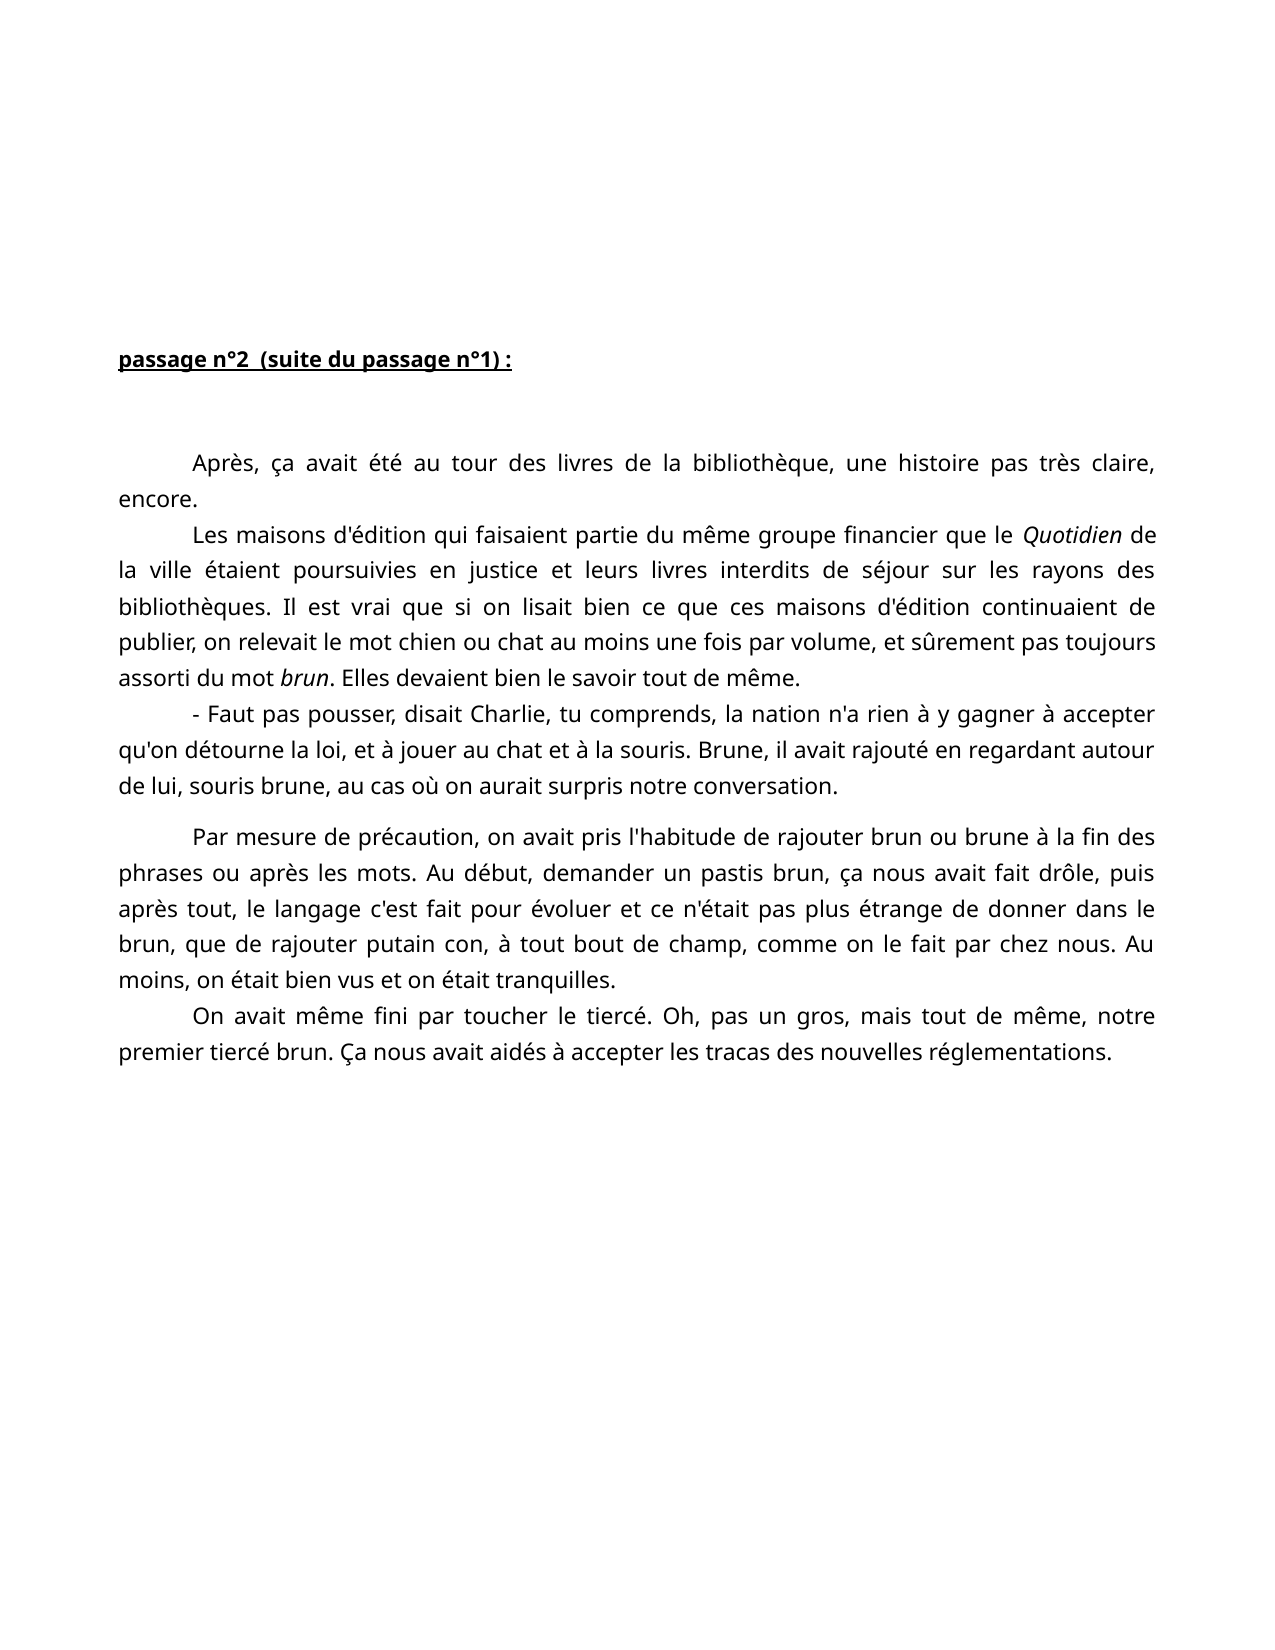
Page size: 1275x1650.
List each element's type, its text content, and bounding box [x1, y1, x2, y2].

text Après, ça avait été au tour des livres de la bibliothèque, une histoire pas très claire, encore. [118, 447, 1157, 514]
text - Faut pas pousser, disait Charlie, tu comprends, la nation n'a rien à y gagner à accepter qu'on détourne la loi, et à jouer au chat et à la souris. Brune, il avait rajouté en regardant autour de lui, souris brune, au cas où on aurait surpris notre conversation. [118, 698, 1157, 801]
text Les maisons d'édition qui faisaient partie du même groupe financier que le Quotidien de la ville étaient poursuivies en justice et leurs livres interdits de séjour sur les rayons des bibliothèques. Il est vrai que si on lisait bien ce que ces maisons d'édition continuaient de publier, on relevait le mot chien ou chat au moins une fois par volume, et sûrement pas toujours assorti du mot brun. Elles devaient bien le savoir tout de même. [118, 518, 1157, 693]
text On avait même fini par toucher le tiercé. Oh, pas un gros, mais tout de même, notre premier tiercé brun. Ça nous avait aidés à accepter les tracas des nouvelles réglementations. [118, 1000, 1157, 1067]
text Par mesure de précaution, on avait pris l'habitude de rajouter brun ou brune à la fin des phrases ou après les mots. Au début, demander un pastis brun, ça nous avait fait drôle, puis après tout, le langage c'est fait pour évoluer et ce n'était pas plus étrange de donner dans le brun, que de rajouter putain con, à tout bout de champ, comme on le fait par chez nous. Au moins, on était bien vus et on était tranquilles. [118, 821, 1157, 996]
text passage n°2 (suite du passage n°1) : [118, 344, 1157, 374]
